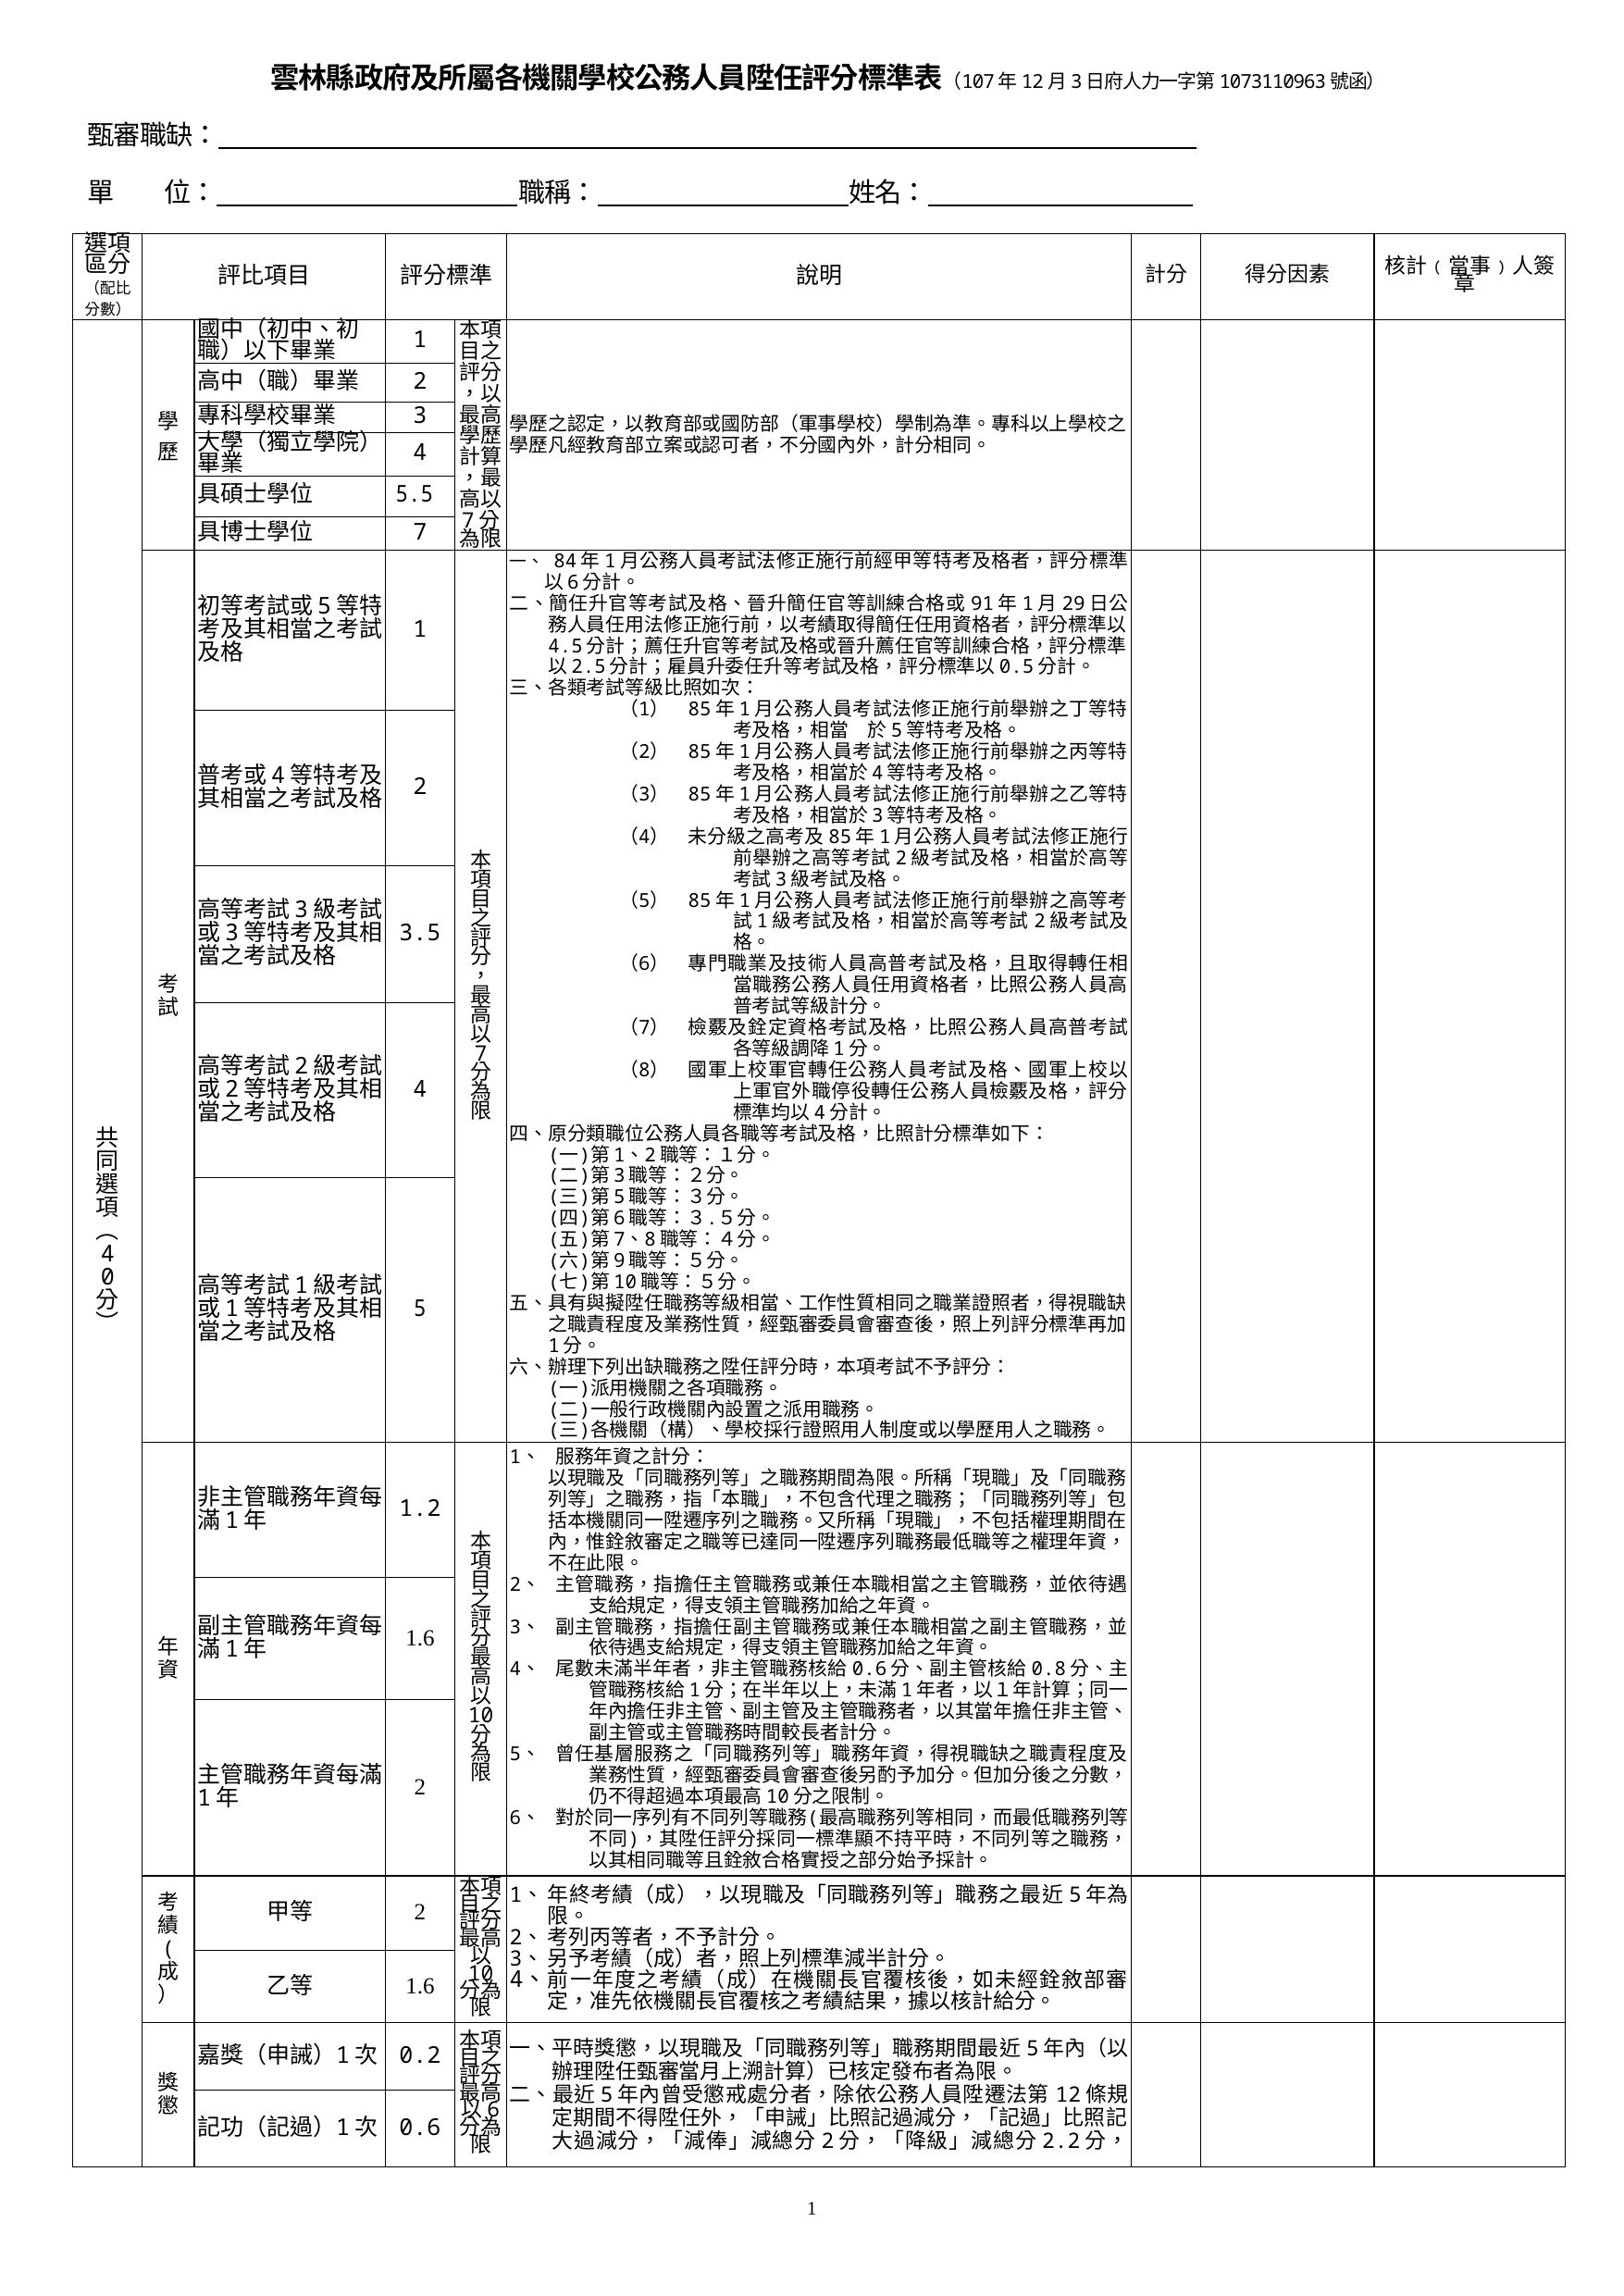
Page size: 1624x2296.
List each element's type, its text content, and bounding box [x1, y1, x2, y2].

table_cell 國中（初中、初職）以下畢業 [195, 320, 385, 363]
table_cell 4 [386, 1003, 454, 1177]
table_cell 1.2 [386, 1443, 454, 1577]
table_cell [1132, 1443, 1200, 1875]
table_cell 具博士學位 [195, 517, 385, 550]
table_header 說明 [507, 234, 1131, 319]
table_cell 共 同 選 項 ︵ 4 0 分 ︶ [73, 320, 142, 2166]
table_cell 年資 [143, 1443, 193, 1875]
table_cell 0.2 [386, 2023, 454, 2090]
text 單 位： 職稱： 姓名： [87, 156, 1536, 214]
table_cell [1132, 320, 1200, 550]
table_cell [1201, 1443, 1373, 1875]
table_cell 2 [386, 711, 454, 865]
table_cell 副主管職務年資每滿1年 [195, 1578, 385, 1699]
table_cell 高等考試1級考試或1等特考及其相當之考試及格 [195, 1178, 385, 1441]
table_header 選項區分（配比 分數） [73, 234, 142, 319]
table_cell 本項目之評分最高以6分為限 [455, 2023, 506, 2166]
table_cell [1375, 1877, 1565, 2022]
table_cell 學歷 [143, 320, 193, 550]
table_cell 本 項 目 之 評 分 ， 最 高 以 7 分 為 限 [455, 551, 506, 1441]
table_cell [1375, 1443, 1565, 1875]
table_cell [1132, 1877, 1200, 2022]
table_cell 1 [386, 320, 454, 363]
table_cell 嘉獎（申誡）1次 [195, 2023, 385, 2090]
table_cell 高等考試2級考試或2等特考及其相當之考試及格 [195, 1003, 385, 1177]
table_cell 5.5 [386, 477, 454, 515]
table_cell 2 [386, 364, 454, 401]
table_cell 非主管職務年資每滿1年 [195, 1443, 385, 1577]
table_header 核計﹙當事﹚人簽章 [1375, 234, 1565, 319]
table_cell [1201, 1877, 1373, 2022]
table_cell 1.6 [386, 1951, 454, 2022]
table_cell 7 [386, 517, 454, 550]
table_cell 記功（記過）1次 [195, 2091, 385, 2166]
table_cell 本項目之評分最高以10分為限 [455, 1877, 506, 2022]
table_cell 一、平時獎懲，以現職及「同職務列等」職務期間最近5年內（以辦理陞任甄審當月上溯計算）已核定發布者為限。 二、最近5年內曾受懲戒處分者，除依公務人員陞遷法第12條規定期間不得陞任外，「申誡」比照記過減分，「記過」比照記大過減分，「減俸」減總分2分，「降級」減總分2.2分，「休職」減總分2.4分。 三、按上列標準獎加懲減，其結果如產生負分時，應倒扣總分。 四、最近5年內曾當選模範公務人員者，核給3.6分。 [507, 2023, 1131, 2166]
table_cell [1132, 551, 1200, 1441]
table_cell 高中（職）畢業 [195, 364, 385, 401]
table_cell 甲等 [195, 1877, 385, 1950]
table_cell 本 項 目 之 評 分 最 高 以 10 分 為 限 [455, 1443, 506, 1875]
table_cell 2 [386, 1877, 454, 1950]
table_cell 服務年資之計分： 以現職及「同職務列等」之職務期間為限。所稱「現職」及「同職務列等」之職務，指「本職」，不包含代理之職務；「同職務列等」包括本機關同一陞遷序列之職務。又所稱「現職」，不包括權理期間在內，惟銓敘審定之職等已達同一陞遷序列職務最低職等之權理年資，不在此限。 主管職務，指擔任主管職務或兼任本職相當之主管職務，並依待遇支給規定，得支領主管職務加給之年資。 副主管職務，指擔任副主管職務或兼任本職相當之副主管職務，並依待遇支給規定，得支領主管職務加給之年資。 尾數未滿半年者，非主管職務核給0.6分、副主管核給0.8分、主管職務核給1分；在半年以上，未滿1年者，以１年計算；同一年內擔任非主管、副主管及主管職務者，以其當年擔任非主管、副主管或主管職務時間較長者計分。 曾任基層服務之「同職務列等」職務年資，得視職缺之職責程度及業務性質，經甄審委員會審查後另酌予加分。但加分後之分數，仍不得超過本項最高10分之限制。 對於同一序列有不同列等職務(最高職務列等相同，而最低職務列等不同)，其陞任評分採同一標準顯不持平時，不同列等之職務，以其相同職等且銓敘合格實授之部分始予採計。 [507, 1443, 1131, 1875]
table_cell 1 [386, 551, 454, 710]
table_header 評比項目 [143, 234, 385, 319]
table_header 評分標準 [386, 234, 506, 319]
table_header 計分 [1132, 234, 1200, 319]
table_header 得分因素 [1201, 234, 1373, 319]
table_cell [1375, 551, 1565, 1441]
table_cell [1375, 2023, 1565, 2166]
table_cell 初等考試或5等特考及其相當之考試及格 [195, 551, 385, 710]
table_cell 高等考試3級考試或3等特考及其相當之考試及格 [195, 866, 385, 1002]
table_cell [1201, 551, 1373, 1441]
table_cell 年終考績（成），以現職及「同職務列等」職務之最近5年為限。 考列丙等者，不予計分。 另予考績（成）者，照上列標準減半計分。 前一年度之考績（成）在機關長官覆核後，如未經銓敘部審定，准先依機關長官覆核之考績結果，據以核計給分。 [507, 1877, 1131, 2022]
table_cell 普考或4等特考及其相當之考試及格 [195, 711, 385, 865]
table_cell 3 [386, 403, 454, 432]
text 甄審職缺： [87, 98, 1536, 156]
table_cell [1375, 320, 1565, 550]
table_cell 學歷之認定，以教育部或國防部（軍事學校）學制為準。專科以上學校之學歷凡經教育部立案或認可者，不分國內外，計分相同。 [507, 320, 1131, 550]
table_cell 2 [386, 1700, 454, 1875]
table_cell 4 [386, 433, 454, 476]
table_cell 一、 84年1月公務人員考試法修正施行前經甲等特考及格者，評分標準以6分計。 二、簡任升官等考試及格、晉升簡任官等訓練合格或91年1月29日公務人員任用法修正施行前，以考績取得簡任任用資格者，評分標準以4.5分計；薦任升官等考試及格或晉升薦任官等訓練合格，評分標準以2.5分計；雇員升委任升等考試及格，評分標準以0.5分計。 三、各類考試等級比照如次： 85年1月公務人員考試法修正施行前舉辦之丁等特考及格，相當 於5等特考及格。 85年1月公務人員考試法修正施行前舉辦之丙等特考及格，相當於4等特考及格。 85年1月公務人員考試法修正施行前舉辦之乙等特考及格，相當於3等特考及格。 未分級之高考及85年1月公務人員考試法修正施行前舉辦之高等考試2級考試及格，相當於高等考試3級考試及格。 85年1月公務人員考試法修正施行前舉辦之高等考試1級考試及格，相當於高等考試2級考試及格。 專門職業及技術人員高普考試及格，且取得轉任相當職務公務人員任用資格者，比照公務人員高普考試等級計分。 檢覈及銓定資格考試及格，比照公務人員高普考試各等級調降1分。 國軍上校軍官轉任公務人員考試及格、國軍上校以上軍官外職停役轉任公務人員檢覈及格，評分標準均以4分計。 四、原分類職位公務人員各職等考試及格，比照計分標準如下： (一)第1、2職等：１分。 (二)第3職等：２分。 (三)第5職等：３分。 (四)第6職等：３.５分。 (五)第7、8職等：４分。 (六)第9職等：５分。 (七)第10職等：５分。 五、具有與擬陞任職務等級相當、工作性質相同之職業證照者，得視職缺之職責程度及業務性質，經甄審委員會審查後，照上列評分標準再加1分。 六、辦理下列出缺職務之陞任評分時，本項考試不予評分： (一)派用機關之各項職務。 (二)一般行政機關內設置之派用職務。 (三)各機關（構）、學校採行證照用人制度或以學歷用人之職務。 [507, 551, 1131, 1441]
table_cell 考績(成） [143, 1877, 193, 2022]
table_cell 專科學校畢業 [195, 403, 385, 432]
table_cell 主管職務年資每滿1年 [195, 1700, 385, 1875]
table_cell 0.6 [386, 2091, 454, 2166]
table_cell 具碩士學位 [195, 477, 385, 515]
table_cell 3.5 [386, 866, 454, 1002]
table_cell 5 [386, 1178, 454, 1441]
table_cell 乙等 [195, 1951, 385, 2022]
table_cell 大學（獨立學院）畢業 [195, 433, 385, 476]
table_cell 1.6 [386, 1578, 454, 1699]
table_cell [1132, 2023, 1200, 2166]
table_cell [1201, 320, 1373, 550]
table_cell 本項 目之 評分 ，以 最高 學歷 計算 ，最 高以 7分 為限 [455, 320, 506, 550]
table_cell 獎懲 [143, 2023, 193, 2166]
table_cell 考試 [143, 551, 193, 1441]
table_cell [1201, 2023, 1373, 2166]
